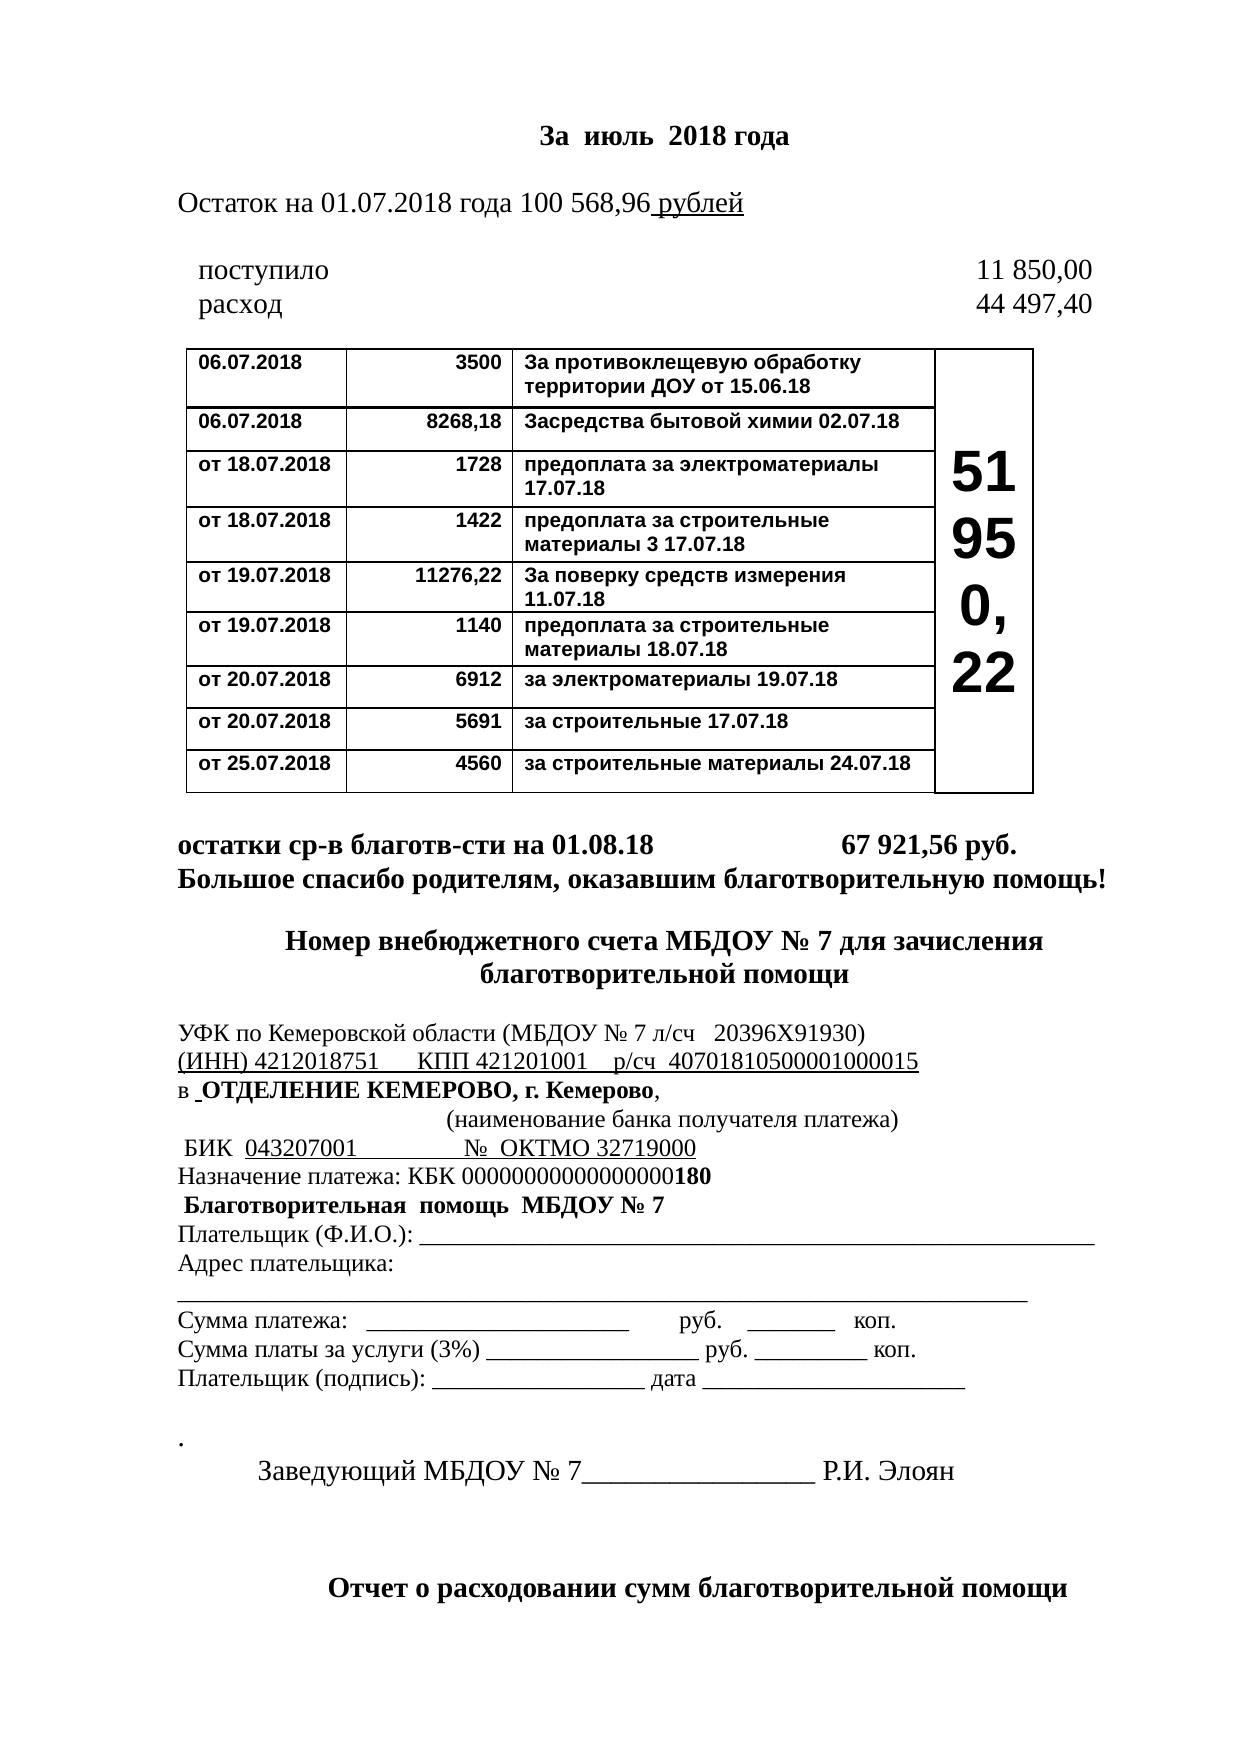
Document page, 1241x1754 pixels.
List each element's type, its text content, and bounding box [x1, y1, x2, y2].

table_header поступило [187, 252, 356, 286]
table_cell за электроматериалы 19.07.18 [513, 667, 934, 707]
table_cell 1422 [347, 508, 512, 561]
text Заведующий МБДОУ № 7________________ Р.И. Элоян [177, 1453, 1152, 1487]
table_cell от 25.07.2018 [187, 751, 346, 792]
table_cell 4560 [347, 751, 512, 792]
text в ОТДЕЛЕНИЕ КЕМЕРОВО, г. Кемерово, [177, 1075, 1238, 1104]
table_cell за строительные материалы 24.07.18 [513, 751, 934, 792]
table_cell 1728 [347, 452, 512, 506]
table_cell от 20.07.2018 [187, 667, 346, 707]
table_cell [483, 286, 649, 319]
table_header 11 850,00 [649, 252, 1103, 286]
text Назначение платежа: КБК 00000000000000000180 [177, 1161, 1238, 1190]
text Сумма платежа: _____________________ руб. _______ коп. [177, 1305, 1238, 1334]
table_cell 5691 [347, 709, 512, 749]
table_cell предоплата за строительные материалы 3 17.07.18 [513, 508, 934, 561]
table_cell 6912 [347, 667, 512, 707]
table_header За противоклещевую обработку территории ДОУ от 15.06.18 [513, 350, 934, 406]
table_cell за строительные 17.07.18 [513, 709, 934, 749]
table_cell от 18.07.2018 [187, 452, 346, 506]
table_header 3500 [347, 350, 512, 406]
table_cell 8268,18 [347, 409, 512, 450]
table_cell от 20.07.2018 [187, 709, 346, 749]
table_cell За поверку средств измерения 11.07.18 [513, 563, 934, 611]
table_cell 11276,22 [347, 563, 512, 611]
text За июль 2018 года [177, 118, 1152, 152]
table_header [356, 252, 483, 286]
table_cell 1140 [347, 613, 512, 665]
text Плательщик (подпись): _________________ дата _____________________ [177, 1363, 1152, 1391]
table_cell от 18.07.2018 [187, 508, 346, 561]
text Благотворительная помощь МБДОУ № 7 [177, 1190, 1238, 1219]
table_cell от 19.07.2018 [187, 563, 346, 611]
table_cell расход [187, 286, 356, 319]
text Адрес плательщика: ____________________________________________________________________ [177, 1248, 1238, 1305]
table_cell от 19.07.2018 [187, 613, 346, 665]
text (наименование банка получателя платежа) [177, 1104, 1238, 1133]
text остатки ср-в благотв-сти на 01.08.18 67 921,56 руб. [177, 827, 1152, 861]
text (ИНН) 4212018751 КПП 421201001 р/сч 40701810500001000015 [177, 1046, 1002, 1075]
table_cell Засредства бытовой химии 02.07.18 [513, 409, 934, 450]
table_header [483, 252, 649, 286]
text Большое спасибо родителям, оказавшим благотворительную помощь! [177, 861, 1152, 894]
table_cell предоплата за электроматериалы 17.07.18 [513, 452, 934, 506]
table_cell 06.07.2018 [187, 409, 346, 450]
text Сумма платы за услуги (3%) _________________ руб. _________ коп. [177, 1334, 1238, 1363]
text Номер внебюджетного счета МБДОУ № 7 для зачисления благотворительной помощи [177, 923, 1152, 990]
text Остаток на 01.07.2018 года 100 568,96 рублей [177, 185, 1152, 219]
text Плательщик (Ф.И.О.): ______________________________________________________ [177, 1219, 1238, 1248]
table_cell 44 497,40 [649, 286, 1103, 319]
text УФК по Кемеровской области (МБДОУ № 7 л/сч 20396X91930) [177, 1018, 1002, 1046]
text Отчет о расходовании сумм благотворительной помощи [177, 1571, 1152, 1604]
table_cell предоплата за строительные материалы 18.07.18 [513, 613, 934, 665]
text . [177, 1419, 1152, 1453]
text БИК 043207001 № ОКТМО 32719000 [177, 1133, 1238, 1161]
table_header 06.07.2018 [187, 350, 346, 406]
table_cell [356, 286, 483, 319]
table_header 51 950,22 [936, 350, 1032, 792]
